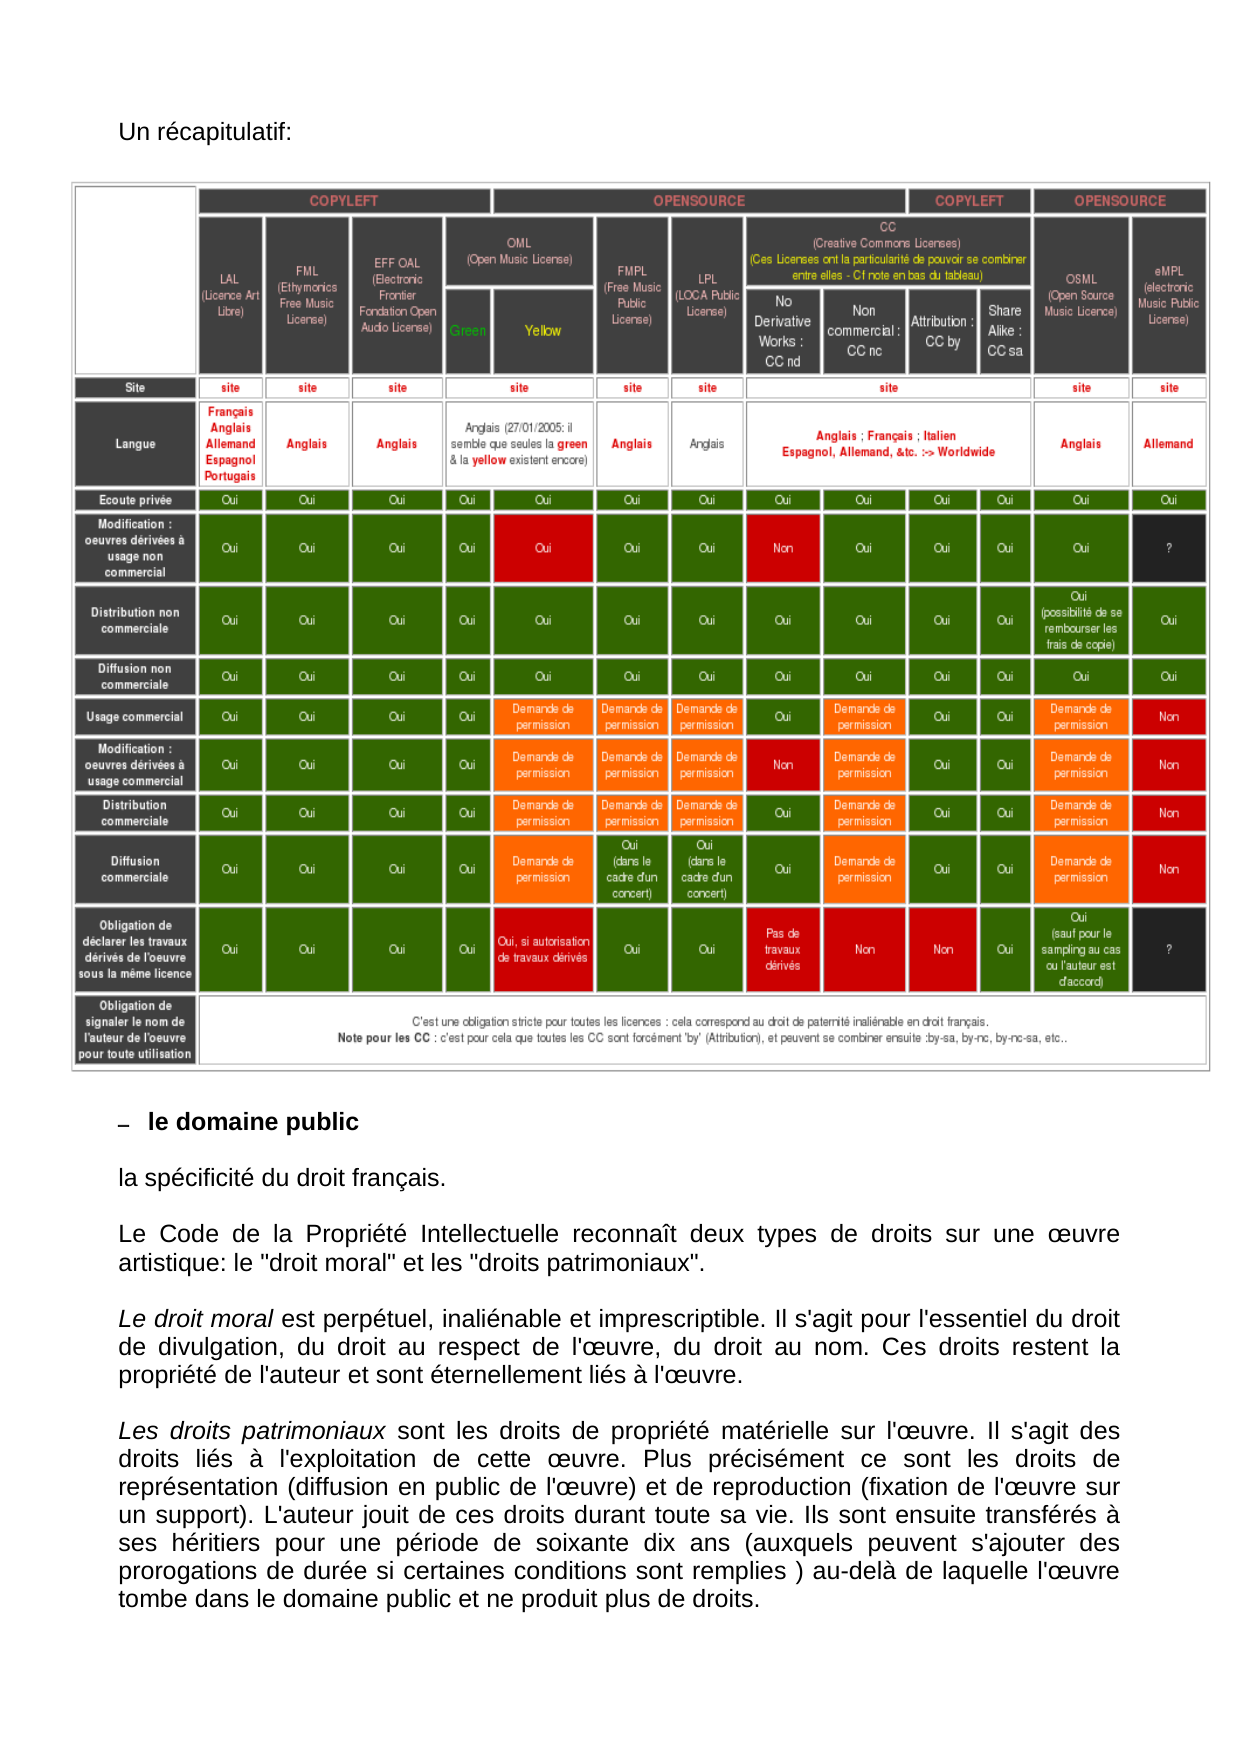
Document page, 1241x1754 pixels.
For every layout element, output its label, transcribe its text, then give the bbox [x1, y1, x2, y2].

text Le Code de la Propriété Intellectuelle reconnaît deux types de droits sur une œuvre artistique: le "droit moral" et les "droits patrimoniaux". [118, 1220, 1122, 1276]
text Un récapitulatif: [118, 118, 1122, 146]
text Le droit moral est perpétuel, inaliénable et imprescriptible. Il s'agit pour l'essentiel du droit de divulgation, du droit au respect de l'œuvre, du droit au nom. Ces droits restent la propriété de l'auteur et sont éternellement liés à l'œuvre. [118, 1304, 1122, 1388]
picture [62, 174, 1215, 1081]
list le domaine public [118, 1108, 1122, 1136]
text la spécificité du droit français. [118, 1164, 1122, 1192]
text Les droits patrimoniaux sont les droits de propriété matérielle sur l'œuvre. Il s'agit des droits liés à l'exploitation de cette œuvre. Plus précisément ce sont les droits de représentation (diffusion en public de l'œuvre) et de reproduction (fixation de l'œuvre sur un support). L'auteur jouit de ces droits durant toute sa vie. Ils sont ensuite transférés à ses héritiers pour une période de soixante dix ans (auxquels peuvent s'ajouter des prorogations de durée si certaines conditions sont remplies ) au-delà de laquelle l'œuvre tombe dans le domaine public et ne produit plus de droits. [118, 1416, 1122, 1612]
